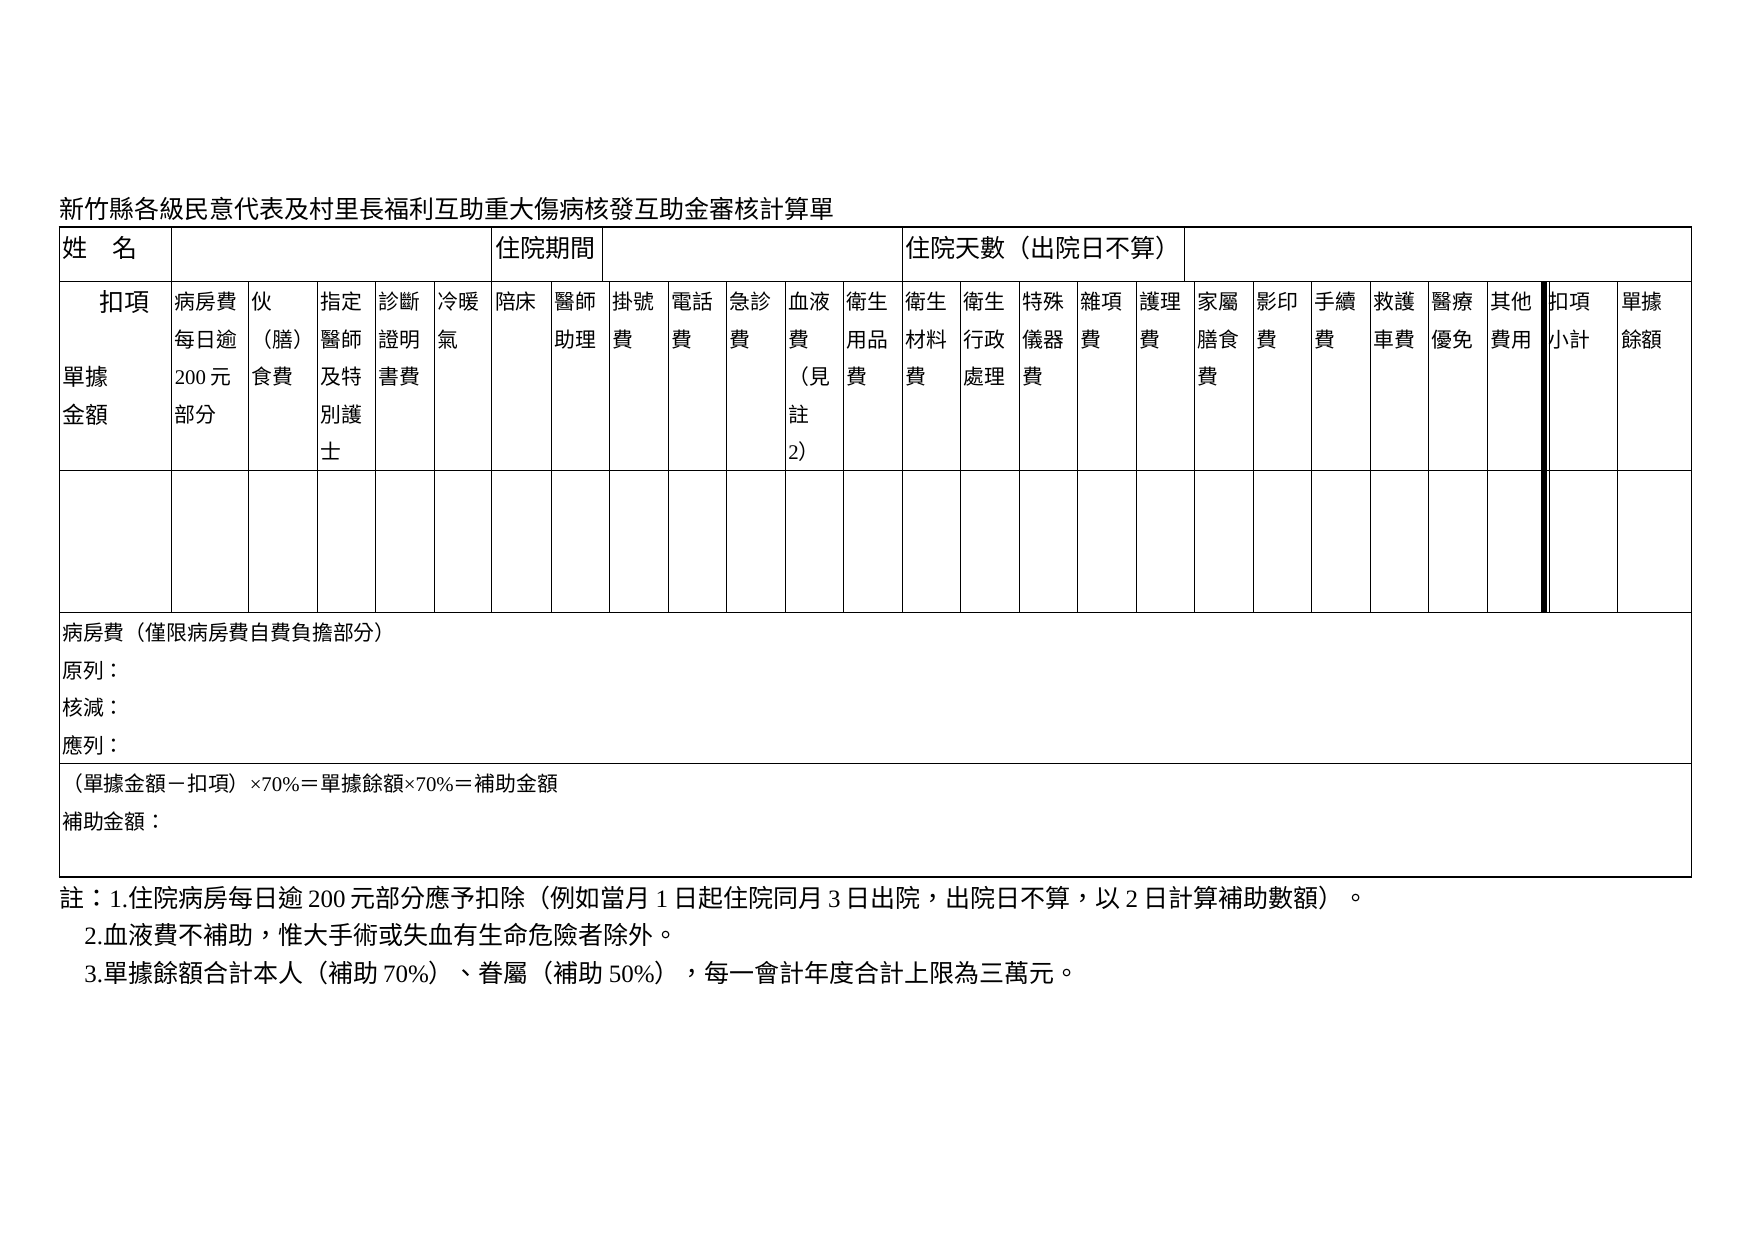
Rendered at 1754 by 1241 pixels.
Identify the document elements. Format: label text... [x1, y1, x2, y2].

table_cell 急診費 [727, 282, 785, 469]
table_cell [1371, 471, 1428, 612]
table_cell 衛生材料費 [903, 282, 960, 469]
table_cell [1078, 471, 1136, 612]
table_cell [844, 471, 902, 612]
table_cell 其他費用 [1488, 282, 1541, 469]
table_cell [492, 471, 551, 612]
table_cell 陪床 [492, 282, 551, 469]
table_cell 冷暖氣 [435, 282, 491, 469]
table_cell 衛生行政處理 [961, 282, 1019, 469]
table_header [1185, 228, 1691, 281]
table_cell 衛生用品費 [844, 282, 902, 469]
table_cell [669, 471, 726, 612]
table_cell 手續費 [1312, 282, 1370, 469]
table_cell 醫師助理 [552, 282, 609, 469]
table_cell [249, 471, 317, 612]
table_cell [172, 471, 248, 612]
table_cell [1312, 471, 1370, 612]
table_cell 病房費（僅限病房費自費負擔部分） 原列： 核減： 應列： [60, 613, 1691, 763]
table_cell 單據 餘額 [1618, 282, 1691, 469]
text 3.單據餘額合計本人（補助70%）、眷屬（補助50%），每一會計年度合計上限為三萬元。 [59, 952, 1695, 990]
table_cell 救護車費 [1371, 282, 1428, 469]
table_header 姓 名 [60, 228, 171, 281]
table_cell [727, 471, 785, 612]
table_cell 影印費 [1254, 282, 1311, 469]
table_cell 醫療優免 [1429, 282, 1487, 469]
table_cell [1488, 471, 1541, 612]
text 2.血液費不補助，惟大手術或失血有生命危險者除外。 [59, 915, 1695, 952]
text 註：1.住院病房每日逾200元部分應予扣除（例如當月1日起住院同月3日出院，出院日不算，以2日計算補助數額）。 [59, 877, 1695, 915]
table_cell [1195, 471, 1253, 612]
table_cell 家屬膳食費 [1195, 282, 1253, 469]
table_cell 特殊儀器費 [1020, 282, 1077, 469]
table_cell [1429, 471, 1487, 612]
table_cell 護理費 [1137, 282, 1194, 469]
table_cell [961, 471, 1019, 612]
table_cell [1618, 471, 1691, 612]
table_cell [1137, 471, 1194, 612]
table_cell 扣項 單據 金額 [60, 282, 171, 469]
table_cell [552, 471, 609, 612]
table_cell 指定醫師及特別護士 [318, 282, 375, 469]
table_cell [610, 471, 668, 612]
table_cell （單據金額－扣項）×70%＝單據餘額×70%＝補助金額 補助金額： [60, 764, 1691, 876]
table_cell [318, 471, 375, 612]
table_cell [1550, 471, 1617, 612]
text 新竹縣各級民意代表及村里長福利互助重大傷病核發互助金審核計算單 [59, 189, 1695, 226]
table_cell [1254, 471, 1311, 612]
table_header [172, 228, 491, 281]
table_cell [903, 471, 960, 612]
table_cell 掛號費 [610, 282, 668, 469]
table_cell 血液費（見註2） [786, 282, 843, 469]
table_cell [376, 471, 434, 612]
table_header [603, 228, 902, 281]
table_cell [1020, 471, 1077, 612]
table_cell [786, 471, 843, 612]
table_cell 病房費每日逾200元部分 [172, 282, 248, 469]
table_cell [435, 471, 491, 612]
table_cell [60, 471, 171, 612]
table_cell 電話費 [669, 282, 726, 469]
table_cell 伙（膳） 食費 [249, 282, 317, 469]
table_cell 診斷證明書費 [376, 282, 434, 469]
table_header 住院期間 [492, 228, 602, 281]
table_cell 扣項 小計 [1550, 282, 1617, 469]
table_cell 雜項費 [1078, 282, 1136, 469]
table_header 住院天數（出院日不算） [903, 228, 1184, 281]
